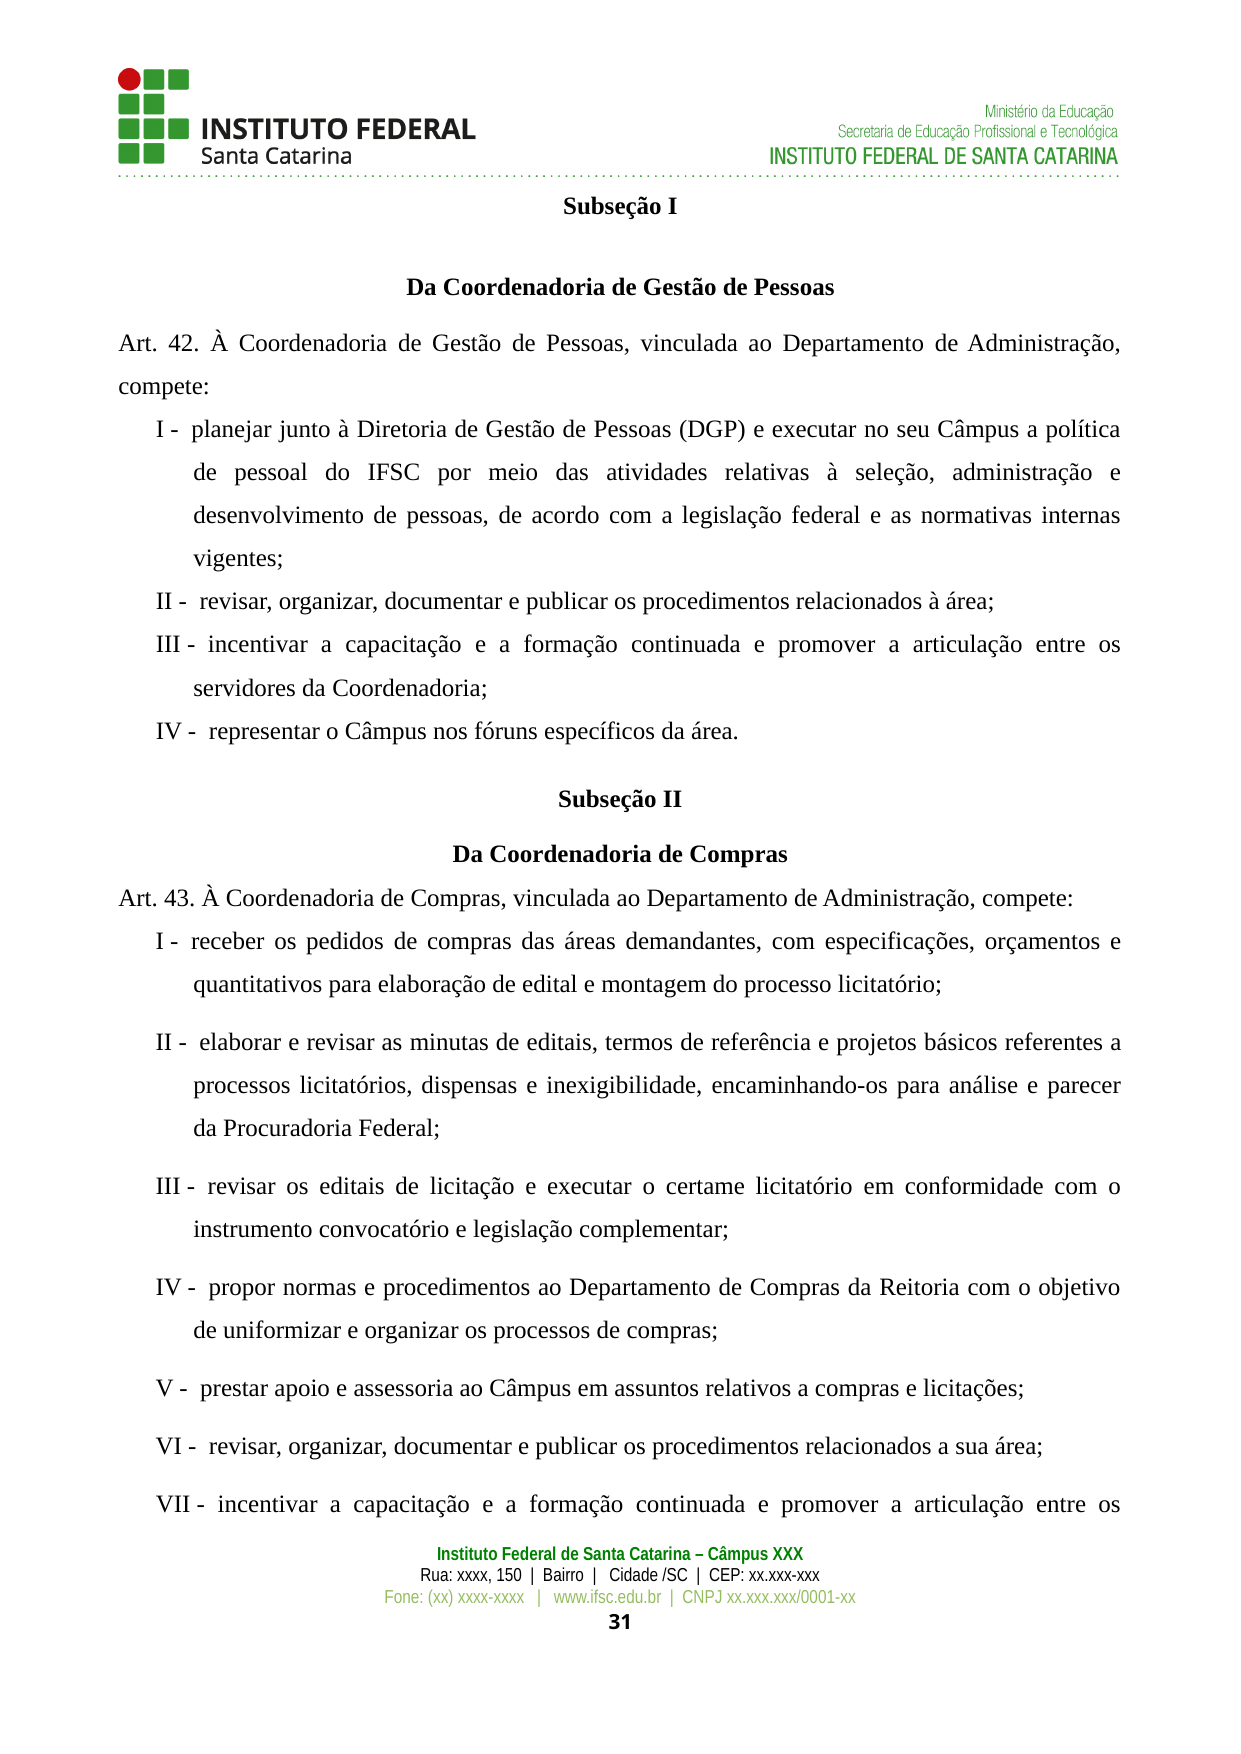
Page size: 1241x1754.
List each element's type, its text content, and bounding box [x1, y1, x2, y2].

list representar o Câmpus nos fóruns específicos da área. [156, 716, 1122, 744]
subtitle Subseção I [118, 177, 1122, 220]
subtitle Da Coordenadoria de Compras [118, 839, 1122, 868]
text Art. 43. À Coordenadoria de Compras, vinculada ao Departamento de Administração, compete: [118, 883, 1122, 911]
subtitle Da Coordenadoria de Gestão de Pessoas [118, 272, 1122, 301]
list elaborar e revisar as minutas de editais, termos de referência e projetos básicos referentes a processos licitatórios, dispensas e inexigibilidade, encaminhando-os para análise e parecer da Procuradoria Federal; [155, 1027, 1122, 1142]
list revisar, organizar, documentar e publicar os procedimentos relacionados a sua área; [155, 1431, 1122, 1460]
text Art. 42. À Coordenadoria de Gestão de Pessoas, vinculada ao Departamento de Administração, compete: [118, 328, 1122, 399]
list propor normas e procedimentos ao Departamento de Compras da Reitoria com o objetivo de uniformizar e organizar os processos de compras; [155, 1272, 1122, 1344]
picture [118, 68, 1123, 177]
subtitle Subseção II [118, 784, 1122, 813]
list planejar junto à Diretoria de Gestão de Pessoas (DGP) e executar no seu Câmpus a política de pessoal do IFSC por meio das atividades relativas à seleção, administração e desenvolvimento de pessoas, de acordo com a legislação federal e as normativas internas vigentes; [156, 414, 1122, 572]
list incentivar a capacitação e a formação continuada e promover a articulação entre os [156, 1489, 1122, 1518]
list revisar, organizar, documentar e publicar os procedimentos relacionados à área; [156, 586, 1122, 615]
list prestar apoio e assessoria ao Câmpus em assuntos relativos a compras e licitações; [155, 1373, 1122, 1402]
list receber os pedidos de compras das áreas demandantes, com especificações, orçamentos e quantitativos para elaboração de edital e montagem do processo licitatório; [155, 926, 1122, 998]
list incentivar a capacitação e a formação continuada e promover a articulação entre os servidores da Coordenadoria; [156, 629, 1122, 701]
list revisar os editais de licitação e executar o certame licitatório em conformidade com o instrumento convocatório e legislação complementar; [155, 1171, 1122, 1243]
